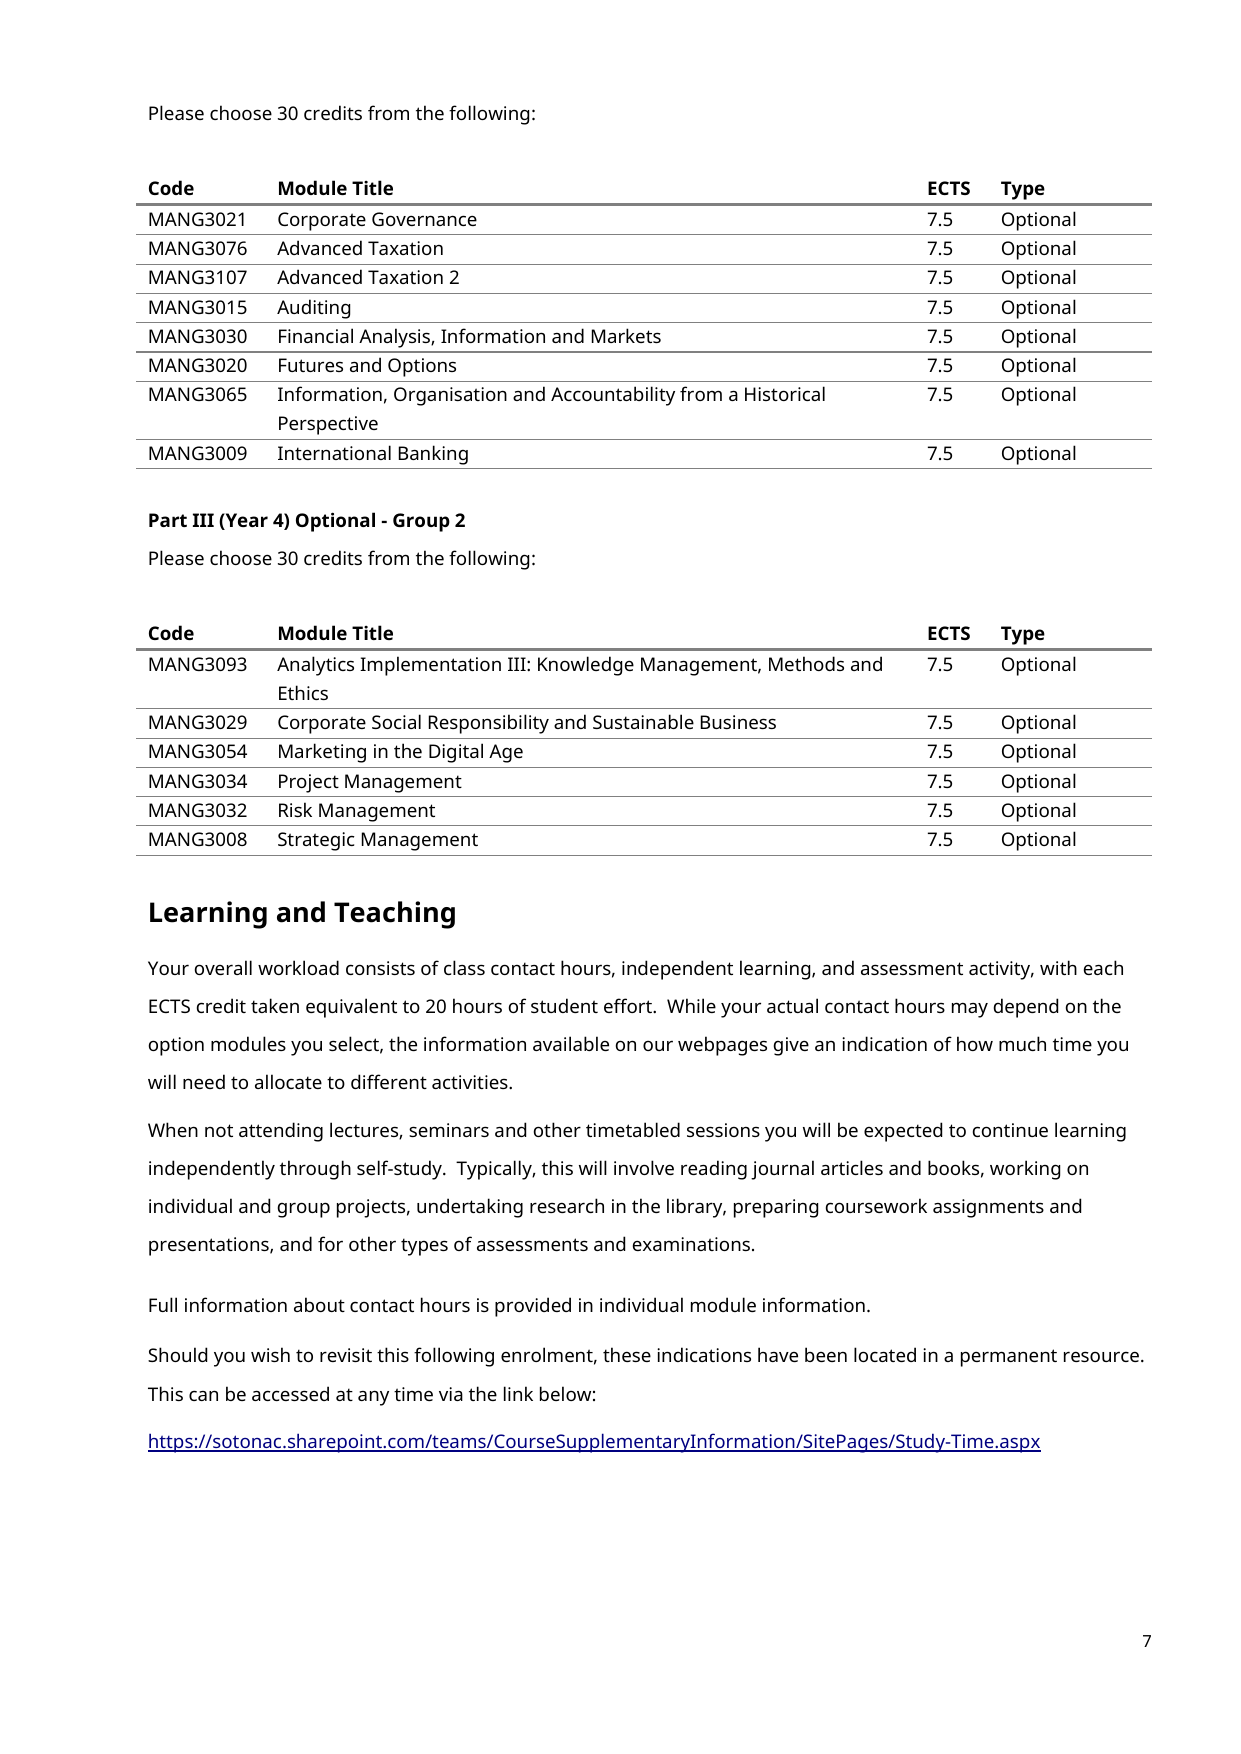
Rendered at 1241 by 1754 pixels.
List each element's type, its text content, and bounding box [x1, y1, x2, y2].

table_cell Optional [989, 323, 1152, 351]
table_cell MANG3009 [136, 440, 266, 468]
table_cell Optional [989, 294, 1152, 322]
table_cell Marketing in the Digital Age [266, 739, 916, 767]
table_cell 7.5 [916, 294, 989, 322]
table_cell Analytics Implementation III: Knowledge Management, Methods and Ethics [266, 651, 916, 708]
table_cell Optional [989, 768, 1152, 796]
table_cell International Banking [266, 440, 916, 468]
table_cell MANG3093 [136, 651, 266, 708]
table_cell 7.5 [916, 797, 989, 825]
table_cell 7.5 [916, 768, 989, 796]
table_cell MANG3021 [136, 206, 266, 234]
table_cell MANG3107 [136, 265, 266, 293]
subtitle Learning and Teaching [148, 893, 1152, 930]
table_cell MANG3030 [136, 323, 266, 351]
table_cell MANG3015 [136, 294, 266, 322]
table_cell 7.5 [916, 709, 989, 738]
table_cell Optional [989, 651, 1152, 708]
table_cell Optional [989, 826, 1152, 855]
table_cell 7.5 [916, 206, 989, 234]
table_cell Strategic Management [266, 826, 916, 855]
table_cell MANG3065 [136, 382, 266, 439]
table_cell 7.5 [916, 739, 989, 767]
text Should you wish to revisit this following enrolment, these indications have been located in a permanent resource. This can be accessed at any time via the link below: [148, 1343, 1152, 1406]
table_cell 7.5 [916, 826, 989, 855]
table_cell Project Management [266, 768, 916, 796]
table_cell Please choose 30 credits from the following: [136, 99, 1152, 175]
table_cell ECTS [916, 175, 989, 203]
table_cell MANG3032 [136, 797, 266, 825]
table_cell Auditing [266, 294, 916, 322]
table_cell 7.5 [916, 235, 989, 264]
table_cell ECTS [916, 620, 989, 648]
table_cell Risk Management [266, 797, 916, 825]
table_cell Part III (Year 4) Optional - Group 2 Please choose 30 credits from the following: [136, 469, 1152, 620]
table_cell 7.5 [916, 265, 989, 293]
table_cell 7.5 [916, 440, 989, 468]
table_cell Information, Organisation and Accountability from a Historical Perspective [266, 382, 916, 439]
table_cell Optional [989, 206, 1152, 234]
table_cell MANG3034 [136, 768, 266, 796]
table_cell 7.5 [916, 323, 989, 351]
table_cell MANG3076 [136, 235, 266, 264]
table_cell Optional [989, 265, 1152, 293]
table_cell Optional [989, 382, 1152, 439]
table_cell Futures and Options [266, 353, 916, 381]
table_cell MANG3008 [136, 826, 266, 855]
table_cell Type [989, 620, 1152, 648]
text When not attending lectures, seminars and other timetabled sessions you will be expected to continue learning independently through self-study. Typically, this will involve reading journal articles and books, working on individual and group projects, undertaking research in the library, preparing coursework assignments and presentations, and for other types of assessments and examinations. [148, 1117, 1152, 1257]
table_cell Advanced Taxation [266, 235, 916, 264]
table_cell 7.5 [916, 353, 989, 381]
table_cell 7.5 [916, 651, 989, 708]
table_cell Corporate Social Responsibility and Sustainable Business [266, 709, 916, 738]
table_cell Code [136, 175, 266, 203]
table_cell Advanced Taxation 2 [266, 265, 916, 293]
table_cell Corporate Governance [266, 206, 916, 234]
table_cell MANG3054 [136, 739, 266, 767]
text https://sotonac.sharepoint.com/teams/CourseSupplementaryInformation/SitePages/Study-Time.aspx [148, 1428, 1152, 1454]
table_cell Module Title [266, 175, 916, 203]
text Full information about contact hours is provided in individual module information. [148, 1292, 1152, 1317]
table_cell Optional [989, 739, 1152, 767]
table_cell Optional [989, 709, 1152, 738]
table_cell Optional [989, 353, 1152, 381]
table_cell Optional [989, 440, 1152, 468]
table_cell MANG3029 [136, 709, 266, 738]
table_cell Financial Analysis, Information and Markets [266, 323, 916, 351]
table_cell 7.5 [916, 382, 989, 439]
table_cell Type [989, 175, 1152, 203]
table_cell Optional [989, 235, 1152, 264]
table_cell Module Title [266, 620, 916, 648]
table_cell MANG3020 [136, 353, 266, 381]
table_cell Code [136, 620, 266, 648]
text Your overall workload consists of class contact hours, independent learning, and assessment activity, with each ECTS credit taken equivalent to 20 hours of student effort. While your actual contact hours may depend on the option modules you select, the information available on our webpages give an indication of how much time you will need to allocate to different activities. [148, 955, 1152, 1095]
table_cell Optional [989, 797, 1152, 825]
